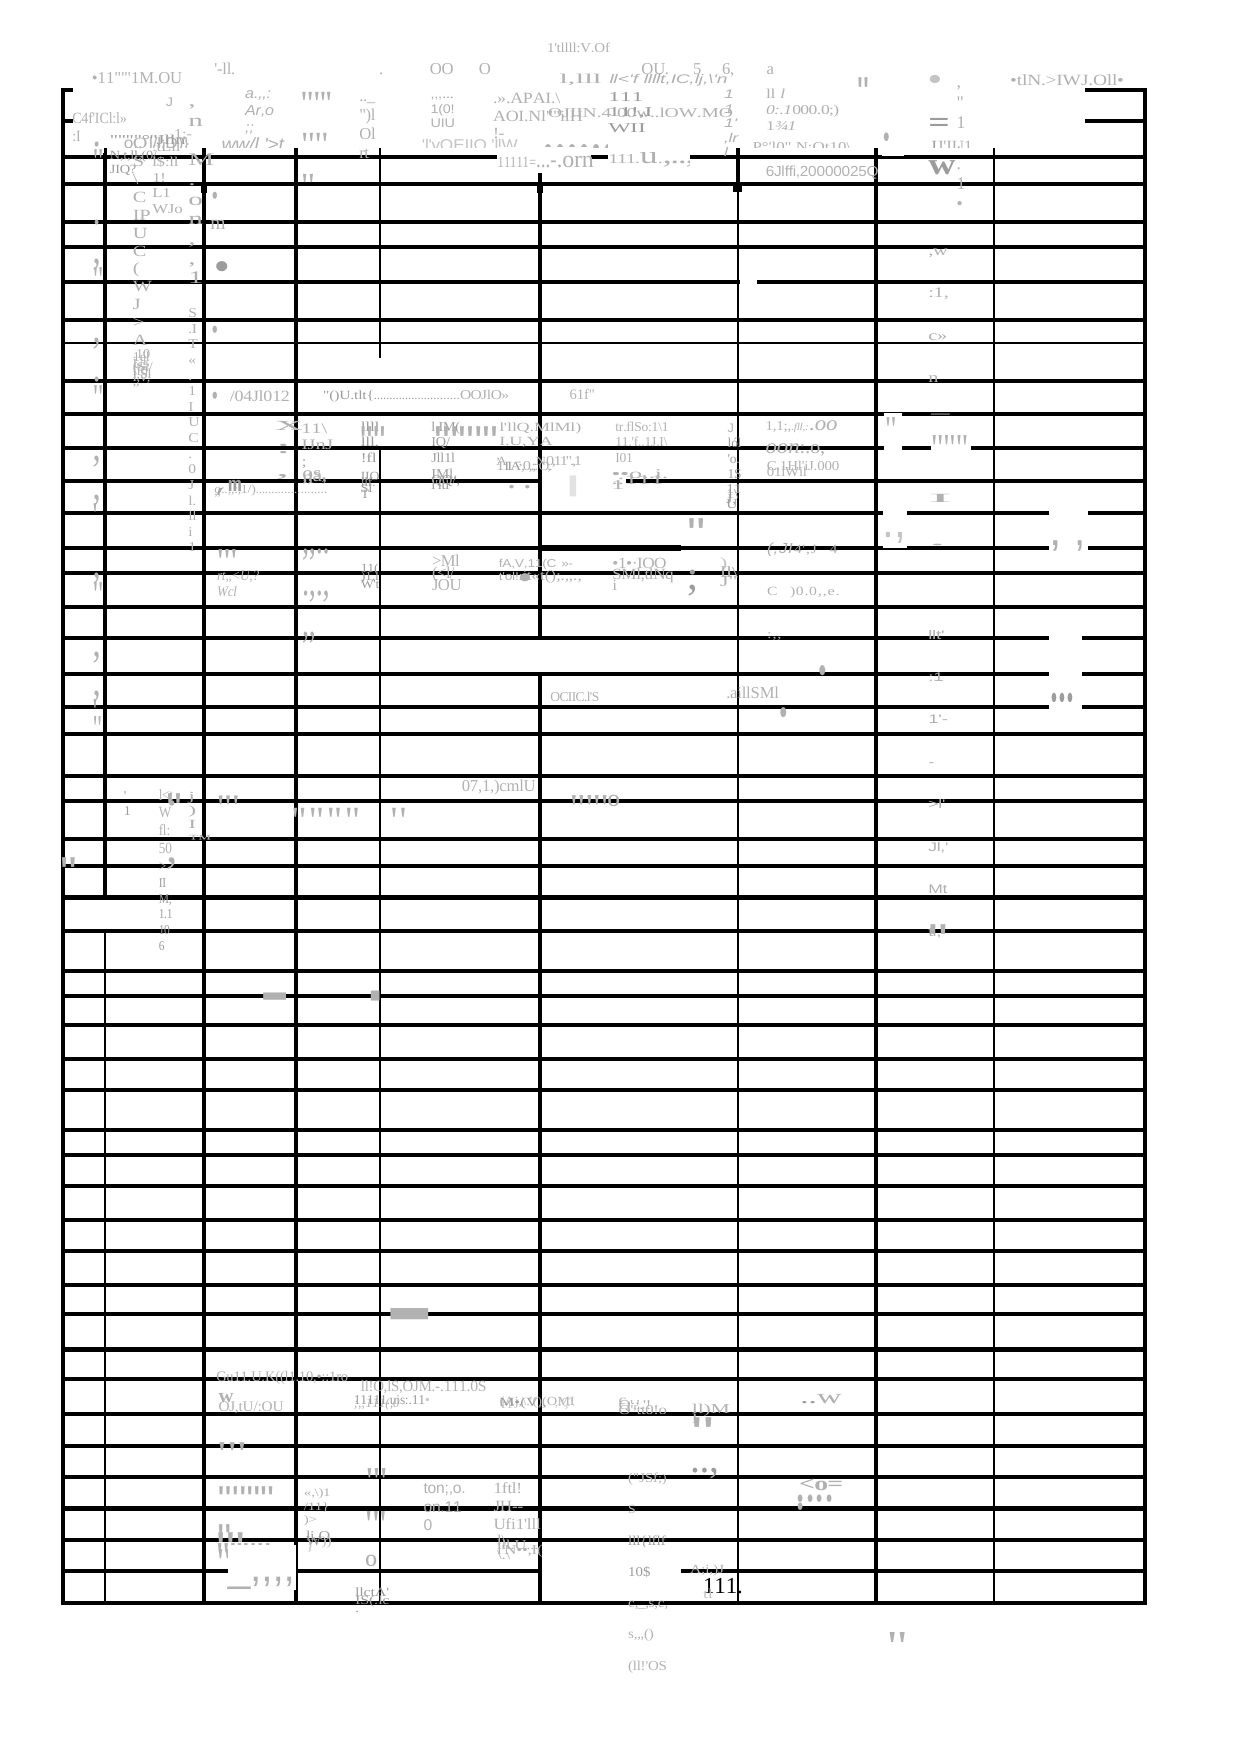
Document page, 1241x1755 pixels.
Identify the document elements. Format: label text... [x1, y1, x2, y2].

subtitle "''"º [365, 1573, 379, 1590]
text ",, [884, 413, 902, 458]
text "' -""""·'' 07,1,)cmlU ""'º ""-"'"'" 61f" Gu11.U.K((l1.10,•::1ro ll!O,lS,OJM.-.111.0S [298, 1352, 379, 1377]
text "' -""""·'' 07,1,)cmlU ""'º ""-"'"'" 61f" Gu11.U.K((l1.10,•::1ro ll!O,lS,OJM.-.111.0S [298, 676, 379, 705]
text "' -""""·'' 07,1,)cmlU ""'º ""-"'"'" 61f" Gu11.U.K((l1.10,•::1ro ll!O,lS,OJM.-.111.0S [381, 1316, 538, 1347]
text "' -""""·'' 07,1,)cmlU ""'º ""-"'"'" 61f" Gu11.U.K((l1.10,•::1ro ll!O,lS,OJM.-.111.0S [542, 1253, 670, 1283]
text 11111.uis:.11• ;,;111(,0 [381, 1401, 453, 1410]
text , ,, [1049, 505, 1088, 556]
text OJIIN.4 00w..lOW.MO [548, 104, 737, 120]
text li.OW))} [311, 1542, 333, 1551]
text .., A;i,)J [690, 1511, 737, 1538]
text w OJ,tU/:OU [218, 1396, 294, 1412]
text ..... [795, 1494, 843, 1506]
text "' -""""·'' 07,1,)cmlU ""'º ""-"'"'" 61f" Gu11.U.K((l1.10,•::1ro ll!O,lS,OJM.-.111.0S [542, 1132, 670, 1153]
text fA,V,11(C »-t'ol!:it«t();.,,., [542, 557, 586, 571]
text 11\ IJnJ; [301, 419, 334, 446]
text ton;,o.on.110 [423, 1479, 469, 1506]
text ..m.. [210, 224, 222, 245]
subtitle "''"º [381, 1479, 390, 1506]
text "' -""""·'' 07,1,)cmlU ""'º ""-"'"'" 61f" Gu11.U.K((l1.10,•::1ro ll!O,lS,OJM.-.111.0S [216, 868, 294, 895]
text ..m.. [210, 284, 222, 318]
text ·."..' [73, 46, 104, 153]
text 1ftl!JH--Ufi1'lll [493, 1479, 538, 1506]
text ("JSf;)S lll{lflf10$ c,_,s,c,s,,,()(ll!'OS [628, 1542, 671, 1601]
text j)I™ [188, 803, 194, 837]
subtitle "''"º [381, 1542, 390, 1569]
text .., A;i,)J [690, 1479, 737, 1506]
text "' -""""·'' 07,1,)cmlU ""'º ""-"'"'" 61f" Gu11.U.K((l1.10,•::1ro ll!O,lS,OJM.-.111.0S [381, 1061, 538, 1088]
text "' -""""·'' 07,1,)cmlU ""'º ""-"'"'" 61f" Gu11.U.K((l1.10,•::1ro ll!O,lS,OJM.-.111.0S [381, 1253, 538, 1283]
text "' -""""·'' 07,1,)cmlU ""'º ""-"'"'" 61f" Gu11.U.K((l1.10,•::1ro ll!O,lS,OJM.-.111.0S [542, 841, 670, 864]
text "' -""""·'' 07,1,)cmlU ""'º ""-"'"'" 61f" Gu11.U.K((l1.10,•::1ro ll!O,lS,OJM.-.111.0S [216, 736, 294, 774]
text "' -""""·'' 07,1,)cmlU ""'º ""-"'"'" 61f" Gu11.U.K((l1.10,•::1ro ll!O,lS,OJM.-.111.0S [298, 736, 379, 774]
text "' -""""·'' 07,1,)cmlU ""'º ""-"'"'" 61f" Gu11.U.K((l1.10,•::1ro ll!O,lS,OJM.-.111.0S [542, 900, 670, 929]
text .", [166, 782, 170, 799]
text "' -""""·'' 07,1,)cmlU ""'º ""-"'"'" 61f" Gu11.U.K((l1.10,•::1ro ll!O,lS,OJM.-.111.0S [298, 1287, 379, 1312]
text , A.-,...N0,11".,11IIA,0,.,.O,. [496, 456, 538, 471]
text "' -""""·'' 07,1,)cmlU ""'º ""-"'"'" 61f" Gu11.U.K((l1.10,•::1ro ll!O,lS,OJM.-.111.0S [298, 1316, 379, 1347]
text tr.flSo:1\111.'f..1J.I\ [615, 418, 671, 446]
text ., [883, 496, 907, 548]
text ..m.. [210, 322, 222, 342]
subtitle "''"º [381, 1459, 390, 1475]
text ,"1..1• [956, 159, 965, 182]
text '" ''''""" [217, 1542, 280, 1558]
text "' -""""·'' 07,1,)cmlU ""'º ""-"'"'" 61f" Gu11.U.K((l1.10,•::1ro ll!O,lS,OJM.-.111.0S [381, 676, 538, 705]
text """ [931, 427, 971, 471]
text "' -""""·'' 07,1,)cmlU ""'º ""-"'"'" 61f" Gu11.U.K((l1.10,•::1ro ll!O,lS,OJM.-.111.0S [381, 1132, 538, 1153]
text .... [1049, 631, 1082, 719]
text .., A;i,)J [690, 1448, 737, 1475]
text >Ml(<l/JOU [432, 557, 448, 571]
text ,"1..1• [956, 186, 965, 213]
text (,JI4',J.4C.)0.0,,e.:,, [767, 520, 843, 546]
text "' -""""·'' 07,1,)cmlU ""'º ""-"'"'" 61f" Gu11.U.K((l1.10,•::1ro ll!O,lS,OJM.-.111.0S [542, 1157, 670, 1184]
text '" ''''""" [217, 1511, 280, 1538]
text "' -""""·'' 07,1,)cmlU ""'º ""-"'"'" 61f" Gu11.U.K((l1.10,•::1ro ll!O,lS,OJM.-.111.0S [298, 1061, 379, 1088]
text "' -""""·'' 07,1,)cmlU ""'º ""-"'"'" 61f" Gu11.U.K((l1.10,•::1ro ll!O,lS,OJM.-.111.0S [542, 1092, 670, 1128]
text "' -""""·'' 07,1,)cmlU ""'º ""-"'"'" 61f" Gu11.U.K((l1.10,•::1ro ll!O,lS,OJM.-.111.0S [542, 803, 670, 837]
text [298, 1396, 333, 1412]
text "' -""""·'' 07,1,)cmlU ""'º ""-"'"'" 61f" Gu11.U.K((l1.10,•::1ro ll!O,lS,OJM.-.111.0S [216, 1316, 294, 1347]
text "' -""""·'' 07,1,)cmlU ""'º ""-"'"'" 61f" Gu11.U.K((l1.10,•::1ro ll!O,lS,OJM.-.111.0S [298, 973, 379, 994]
text "' -""""·'' 07,1,)cmlU ""'º ""-"'"'" 61f" Gu11.U.K((l1.10,•::1ro ll!O,lS,OJM.-.111.0S [542, 868, 670, 895]
text "' -""""·'' 07,1,)cmlU ""'º ""-"'"'" 61f" Gu11.U.K((l1.10,•::1ro ll!O,lS,OJM.-.111.0S [542, 736, 670, 774]
text ,,...,.,,, [302, 521, 334, 546]
text "' -""""·'' 07,1,)cmlU ""'º ""-"'"'" 61f" Gu11.U.K((l1.10,•::1ro ll!O,lS,OJM.-.111.0S [542, 676, 670, 705]
text C.1Hl'iJ.00001lWil [767, 467, 843, 477]
text 11\ IJnJ; [301, 450, 334, 470]
text '"''""" [301, 148, 333, 155]
text "' -""""·'' 07,1,)cmlU ""'º ""-"'"'" 61f" Gu11.U.K((l1.10,•::1ro ll!O,lS,OJM.-.111.0S [542, 1222, 670, 1249]
text J lól'o.1S [727, 420, 737, 446]
text "' -""""·'' 07,1,)cmlU ""'º ""-"'"'" 61f" Gu11.U.K((l1.10,•::1ro ll!O,lS,OJM.-.111.0S [381, 1092, 538, 1128]
text J lól'o.1S [727, 450, 737, 479]
text (,JI4',J.4C.)0.0,,e.:,, [767, 609, 843, 636]
text 111\J,U [726, 489, 737, 510]
text (,JI4',J.4C.)0.0,,e.:,, [767, 640, 843, 647]
text "' -""""·'' 07,1,)cmlU ""'º ""-"'"'" 61f" Gu11.U.K((l1.10,•::1ro ll!O,lS,OJM.-.111.0S [216, 1287, 294, 1312]
text •tlN.>IWJ.Oll• [1010, 71, 1128, 88]
text "' -""""·'' 07,1,)cmlU ""'º ""-"'"'" 61f" Gu11.U.K((l1.10,•::1ro ll!O,lS,OJM.-.111.0S [542, 1027, 670, 1057]
text .". [882, 72, 904, 156]
subtitle "''"º [365, 1479, 379, 1506]
text 11111=...-.orn..:i,>00 [497, 147, 591, 173]
text "' -""""·'' 07,1,)cmlU ""'º ""-"'"'" 61f" Gu11.U.K((l1.10,•::1ro ll!O,lS,OJM.-.111.0S [216, 1092, 294, 1128]
text l,IM(IQ/Jll1l [431, 418, 460, 446]
text ..m.. [210, 249, 222, 280]
text OS \CIPUC(WJ>A [547, 55, 737, 111]
text I01 [615, 450, 671, 465]
text " ll)Ml [692, 1396, 734, 1412]
text "' -""""·'' 07,1,)cmlU ""'º ""-"'"'" 61f" Gu11.U.K((l1.10,•::1ro ll!O,lS,OJM.-.111.0S [298, 1157, 379, 1184]
text "' -""""·'' 07,1,)cmlU ""'º ""-"'"'" 61f" Gu11.U.K((l1.10,•::1ro ll!O,lS,OJM.-.111.0S [542, 933, 670, 969]
text ..m.. [210, 159, 222, 182]
subtitle <o= [799, 1479, 843, 1494]
text "' -""""·'' 07,1,)cmlU ""'º ""-"'"'" 61f" Gu11.U.K((l1.10,•::1ro ll!O,lS,OJM.-.111.0S [542, 1352, 670, 1377]
text "' -""""·'' 07,1,)cmlU ""'º ""-"'"'" 61f" Gu11.U.K((l1.10,•::1ro ll!O,lS,OJM.-.111.0S [216, 841, 294, 864]
text '"''""" [301, 159, 333, 182]
text •1•·IOOSMl,tlNqi [612, 575, 674, 592]
text "' -""""·'' 07,1,)cmlU ""'º ""-"'"'" 61f" Gu11.U.K((l1.10,•::1ro ll!O,lS,OJM.-.111.0S [298, 998, 379, 1023]
text "' -""""·'' 07,1,)cmlU ""'º ""-"'"'" 61f" Gu11.U.K((l1.10,•::1ro ll!O,lS,OJM.-.111.0S [381, 1027, 538, 1057]
text «,\)1/11})> [304, 1486, 333, 1506]
text •1•·IOOSMl,tlNqi [612, 559, 639, 571]
text "()U.tlt{ OOJlO» [323, 387, 510, 402]
text "' -""""·'' 07,1,)cmlU ""'º ""-"'"'" 61f" Gu11.U.K((l1.10,•::1ro ll!O,lS,OJM.-.111.0S [298, 1222, 379, 1249]
text "., [687, 550, 695, 571]
text "' -""""·'' 07,1,)cmlU ""'º ""-"'"'" 61f" Gu11.U.K((l1.10,•::1ro ll!O,lS,OJM.-.111.0S [216, 676, 294, 705]
list tl [739, 1589, 751, 1599]
text "' -""""·'' 07,1,)cmlU ""'º ""-"'"'" 61f" Gu11.U.K((l1.10,•::1ro ll!O,lS,OJM.-.111.0S [216, 933, 294, 969]
text "' -""""·'' 07,1,)cmlU ""'º ""-"'"'" 61f" Gu11.U.K((l1.10,•::1ro ll!O,lS,OJM.-.111.0S [381, 1222, 538, 1249]
text "' -""""·'' 07,1,)cmlU ""'º ""-"'"'" 61f" Gu11.U.K((l1.10,•::1ro ll!O,lS,OJM.-.111.0S [216, 900, 294, 929]
text "' -""""·'' 07,1,)cmlU ""'º ""-"'"'" 61f" Gu11.U.K((l1.10,•::1ro ll!O,lS,OJM.-.111.0S [381, 736, 538, 774]
text "' -""""·'' 07,1,)cmlU ""'º ""-"'"'" 61f" Gu11.U.K((l1.10,•::1ro ll!O,lS,OJM.-.111.0S [542, 1316, 670, 1347]
text "' -""""·'' 07,1,)cmlU ""'º ""-"'"'" 61f" Gu11.U.K((l1.10,•::1ro ll!O,lS,OJM.-.111.0S [542, 998, 670, 1023]
subtitle "''"º [365, 1511, 379, 1538]
text " [886, 1623, 908, 1670]
text "' -""""·'' 07,1,)cmlU ""'º ""-"'"'" 61f" Gu11.U.K((l1.10,•::1ro ll!O,lS,OJM.-.111.0S [216, 998, 294, 1023]
text "' -""""·'' 07,1,)cmlU ""'º ""-"'"'" 61f" Gu11.U.K((l1.10,•::1ro ll!O,lS,OJM.-.111.0S [216, 709, 294, 732]
text "' -""""·'' 07,1,)cmlU ""'º ""-"'"'" 61f" Gu11.U.K((l1.10,•::1ro ll!O,lS,OJM.-.111.0S [381, 868, 538, 895]
text "' -""""·'' 07,1,)cmlU ""'º ""-"'"'" 61f" Gu11.U.K((l1.10,•::1ro ll!O,lS,OJM.-.111.0S [542, 1188, 670, 1218]
text "' -""""·'' 07,1,)cmlU ""'º ""-"'"'" 61f" Gu11.U.K((l1.10,•::1ro ll!O,lS,OJM.-.111.0S [298, 1092, 379, 1128]
text "' -""""·'' 07,1,)cmlU ""'º ""-"'"'" 61f" Gu11.U.K((l1.10,•::1ro ll!O,lS,OJM.-.111.0S [298, 778, 379, 799]
text (,JI4',J.4C.)0.0,,e.:,, [767, 550, 843, 571]
text ("JSf;)S lll{lflf10$ c,_,s,c,s,,,()(ll!'OS [628, 1511, 671, 1538]
text OCIIC.l'S [550, 689, 601, 704]
text /04Jl012 [229, 388, 292, 405]
text '" ''''""" [217, 1448, 280, 1475]
text "' -""""·'' 07,1,)cmlU ""'º ""-"'"'" 61f" Gu11.U.K((l1.10,•::1ro ll!O,lS,OJM.-.111.0S [381, 803, 538, 837]
text "' -""""·'' 07,1,)cmlU ""'º ""-"'"'" 61f" Gu11.U.K((l1.10,•::1ro ll!O,lS,OJM.-.111.0S [381, 709, 538, 732]
text l,IM(IQ/Jll1l [431, 450, 460, 465]
text "' -""""·'' 07,1,)cmlU ""'º ""-"'"'" 61f" Gu11.U.K((l1.10,•::1ro ll!O,lS,OJM.-.111.0S [298, 841, 379, 864]
text 1,1;,.fll,:.oooon:.o, [765, 450, 843, 458]
text l\lll.U... l'N••,I(\.\ [497, 1542, 538, 1561]
text "' o,, l/l:D)} ww/l,'>t ""'º 'l'vOEIIO,'llW ...... P°'l0",N;Ot10\ " JJ'IU1 "' [104, 62, 882, 148]
text "' -""""·'' 07,1,)cmlU ""'º ""-"'"'" 61f" Gu11.U.K((l1.10,•::1ro ll!O,lS,OJM.-.111.0S [381, 1381, 538, 1394]
text 1ftl!JH--Ufi1'lll [493, 1511, 538, 1533]
text "., [687, 575, 695, 592]
subtitle x:, [276, 450, 281, 479]
text "' -""""·'' 07,1,)cmlU ""'º ""-"'"'" 61f" Gu11.U.K((l1.10,•::1ro ll!O,lS,OJM.-.111.0S [542, 778, 670, 799]
text .aillSMl [726, 682, 737, 702]
text "' -""""·'' 07,1,)cmlU ""'º ""-"'"'" 61f" Gu11.U.K((l1.10,•::1ro ll!O,lS,OJM.-.111.0S [381, 998, 538, 1023]
text >Ml(<l/JOU [432, 575, 462, 593]
text "' -""""·'' 07,1,)cmlU ""'º ""-"'"'" 61f" Gu11.U.K((l1.10,•::1ro ll!O,lS,OJM.-.111.0S [216, 1061, 294, 1088]
text "' -""""·'' 07,1,)cmlU ""'º ""-"'"'" 61f" Gu11.U.K((l1.10,•::1ro ll!O,lS,OJM.-.111.0S [298, 1188, 379, 1218]
text "' -""""·'' 07,1,)cmlU ""'º ""-"'"'" 61f" Gu11.U.K((l1.10,•::1ro ll!O,lS,OJM.-.111.0S [381, 1188, 538, 1218]
text ,.1;-..17 [882, 58, 904, 72]
text "' -""""·'' 07,1,)cmlU ""'º ""-"'"'" 61f" Gu11.U.K((l1.10,•::1ro ll!O,lS,OJM.-.111.0S [216, 1157, 294, 1184]
text "' -""""·'' 07,1,)cmlU ""'º ""-"'"'" 61f" Gu11.U.K((l1.10,•::1ro ll!O,lS,OJM.-.111.0S [298, 1253, 379, 1283]
text ..w [800, 1396, 843, 1406]
text "' -""""·'' 07,1,)cmlU ""'º ""-"'"'" 61f" Gu11.U.K((l1.10,•::1ro ll!O,lS,OJM.-.111.0S [298, 933, 379, 969]
text ) ll\J" [720, 575, 737, 588]
text • [518, 583, 538, 588]
text ..m.. [210, 186, 222, 220]
text lllllll.!fl [361, 450, 379, 465]
text "' -""""·'' 07,1,)cmlU ""'º ""-"'"'" 61f" Gu11.U.K((l1.10,•::1ro ll!O,lS,OJM.-.111.0S [381, 1352, 538, 1377]
text ..m.. [210, 344, 222, 379]
text "' -""""·'' 07,1,)cmlU ""'º ""-"'"'" 61f" Gu11.U.K((l1.10,•::1ro ll!O,lS,OJM.-.111.0S [381, 1287, 538, 1312]
text " ll)Ml [695, 1416, 734, 1425]
text .", [166, 803, 170, 837]
text ••o..i..:1111 [611, 475, 671, 490]
text lllllll.!fl [361, 418, 380, 446]
text 6Jlffi,20000025Q [766, 163, 850, 167]
text >Ml(<l/JOU [445, 557, 462, 571]
text "' -""""·'' 07,1,)cmlU ""'º ""-"'"'" 61f" Gu11.U.K((l1.10,•::1ro ll!O,lS,OJM.-.111.0S [542, 973, 670, 994]
text C4f'ICl:l»:I [73, 38, 104, 46]
text .aillSMl [739, 682, 843, 702]
text .., A;i,)J [690, 1542, 737, 1569]
text ,,...,.,,, [302, 609, 334, 636]
text "' -""""·'' 07,1,)cmlU ""'º ""-"'"'" 61f" Gu11.U.K((l1.10,•::1ro ll!O,lS,OJM.-.111.0S [298, 1027, 379, 1057]
text "' -""""·'' 07,1,)cmlU ""'º ""-"'"'" 61f" Gu11.U.K((l1.10,•::1ro ll!O,lS,OJM.-.111.0S [381, 656, 670, 672]
text 1'tllll:V.Of [547, 40, 737, 55]
text "' -""""·'' 07,1,)cmlU ""'º ""-"'"'" 61f" Gu11.U.K((l1.10,•::1ro ll!O,lS,OJM.-.111.0S [216, 1222, 294, 1249]
text [217, 536, 275, 546]
text "' -""""·'' 07,1,)cmlU ""'º ""-"'"'" 61f" Gu11.U.K((l1.10,•::1ro ll!O,lS,OJM.-.111.0S [381, 900, 538, 929]
text "' -""""·'' 07,1,)cmlU ""'º ""-"'"'" 61f" Gu11.U.K((l1.10,•::1ro ll!O,lS,OJM.-.111.0S [216, 1352, 294, 1377]
text ton;,o.on.110 [423, 1511, 469, 1533]
text "' -""""·'' 07,1,)cmlU ""'º ""-"'"'" 61f" Gu11.U.K((l1.10,•::1ro ll!O,lS,OJM.-.111.0S [381, 778, 538, 799]
text "' -""""·'' 07,1,)cmlU ""'º ""-"'"'" 61f" Gu11.U.K((l1.10,•::1ro ll!O,lS,OJM.-.111.0S [216, 1027, 294, 1057]
text "' -""""·'' 07,1,)cmlU ""'º ""-"'"'" 61f" Gu11.U.K((l1.10,•::1ro ll!O,lS,OJM.-.111.0S [216, 803, 294, 837]
text ("JSf;)S lll{lflf10$ c,_,s,c,s,,,()(ll!'OS [628, 1605, 671, 1673]
text .., A;i,)J [690, 1573, 737, 1583]
text "' -""""·'' 07,1,)cmlU ""'º ""-"'"'" 61f" Gu11.U.K((l1.10,•::1ro ll!O,lS,OJM.-.111.0S [542, 1287, 670, 1312]
text ,,...,.,,, [302, 575, 334, 605]
text "' -""""·'' 07,1,)cmlU ""'º ""-"'"'" 61f" Gu11.U.K((l1.10,•::1ro ll!O,lS,OJM.-.111.0S [216, 1253, 294, 1283]
text "' o,, l/l:D)} ww/l,'>t ""'º 'l'vOEIIO,'llW ...... P°'l0",N;Ot10\ " JJ'IU1 "' [904, 62, 1085, 148]
text "' -""""·'' 07,1,)cmlU ""'º ""-"'"'" 61f" Gu11.U.K((l1.10,•::1ro ll!O,lS,OJM.-.111.0S [298, 803, 379, 837]
text "' -""""·'' 07,1,)cmlU ""'º ""-"'"'" 61f" Gu11.U.K((l1.10,•::1ro ll!O,lS,OJM.-.111.0S [381, 1157, 538, 1184]
text l'llQ.MlMl)I.U,YA [542, 419, 582, 446]
text (,JI4',J.4C.)0.0,,e.:,, [767, 575, 843, 605]
text _,,,, [228, 1545, 296, 1590]
text 11()1.lW't [361, 575, 379, 590]
text ,,...,.,,, [302, 550, 334, 571]
subtitle "''"º [365, 1542, 379, 1569]
subtitle "''"º [381, 1511, 390, 1538]
text "' -""""·'' 07,1,)cmlU ""'º ""-"'"'" 61f" Gu11.U.K((l1.10,•::1ro ll!O,lS,OJM.-.111.0S [298, 709, 379, 732]
subtitle "''"º [365, 1459, 379, 1475]
text "' -""""·'' 07,1,)cmlU ""'º ""-"'"'" 61f" Gu11.U.K((l1.10,•::1ro ll!O,lS,OJM.-.111.0S [381, 841, 538, 864]
text llctA'IS(.lc. [355, 1605, 390, 1614]
text '"''""" [301, 186, 333, 205]
text •1•·IOOSMl,tlNqi [639, 559, 674, 571]
text ("JSf;)S lll{lflf10$ c,_,s,c,s,,,()(ll!'OS [628, 1454, 671, 1475]
subtitle x:, [276, 416, 281, 429]
text "' -""""·'' 07,1,)cmlU ""'º ""-"'"'" 61f" Gu11.U.K((l1.10,•::1ro ll!O,lS,OJM.-.111.0S [216, 1188, 294, 1218]
text 111.u.,..,'<6 [608, 142, 690, 169]
text ,n M.on,,1 [188, 186, 194, 220]
text '" ''''""" [217, 1479, 280, 1506]
text "' -""""·'' 07,1,)cmlU ""'º ""-"'"'" 61f" Gu11.U.K((l1.10,•::1ro ll!O,lS,OJM.-.111.0S [298, 900, 379, 929]
subtitle x:, [276, 430, 281, 446]
text l'llQ.MlMl)I.U,YA [499, 419, 538, 446]
text '" [217, 550, 275, 571]
text .", [166, 844, 170, 864]
text ("JSf;)S lll{lflf10$ c,_,s,c,s,,,()(ll!'OS [628, 1479, 671, 1506]
text "' -""""·'' 07,1,)cmlU ""'º ""-"'"'" 61f" Gu11.U.K((l1.10,•::1ro ll!O,lS,OJM.-.111.0S [542, 1061, 670, 1088]
text rt,,<U,?Wcl [217, 575, 275, 600]
text • [542, 583, 586, 588]
text 1,1;,.fll,:.oooon:.o, [765, 416, 843, 446]
text "' -""""·'' 07,1,)cmlU ""'º ""-"'"'" 61f" Gu11.U.K((l1.10,•::1ro ll!O,lS,OJM.-.111.0S [542, 709, 670, 732]
text l,lll ll<'f llllt,IC,lj,\'n [559, 71, 737, 87]
text «,\)1/11})> [304, 1511, 333, 1526]
text "' -""""·'' 07,1,)cmlU ""'º ""-"'"'" 61f" Gu11.U.K((l1.10,•::1ro ll!O,lS,OJM.-.111.0S [298, 1132, 379, 1153]
subtitle "''"º [381, 1573, 390, 1590]
text ..m.. [210, 383, 222, 412]
text "' -""""·'' 07,1,)cmlU ""'º ""-"'"'" 61f" Gu11.U.K((l1.10,•::1ro ll!O,lS,OJM.-.111.0S [298, 868, 379, 895]
text IIOllf.SIT [361, 483, 379, 499]
text "' -""""·'' 07,1,)cmlU ""'º ""-"'"'" 61f" Gu11.U.K((l1.10,•::1ro ll!O,lS,OJM.-.111.0S [381, 973, 538, 994]
text "' -""""·'' 07,1,)cmlU ""'º ""-"'"'" 61f" Gu11.U.K((l1.10,•::1ro ll!O,lS,OJM.-.111.0S [381, 933, 538, 969]
